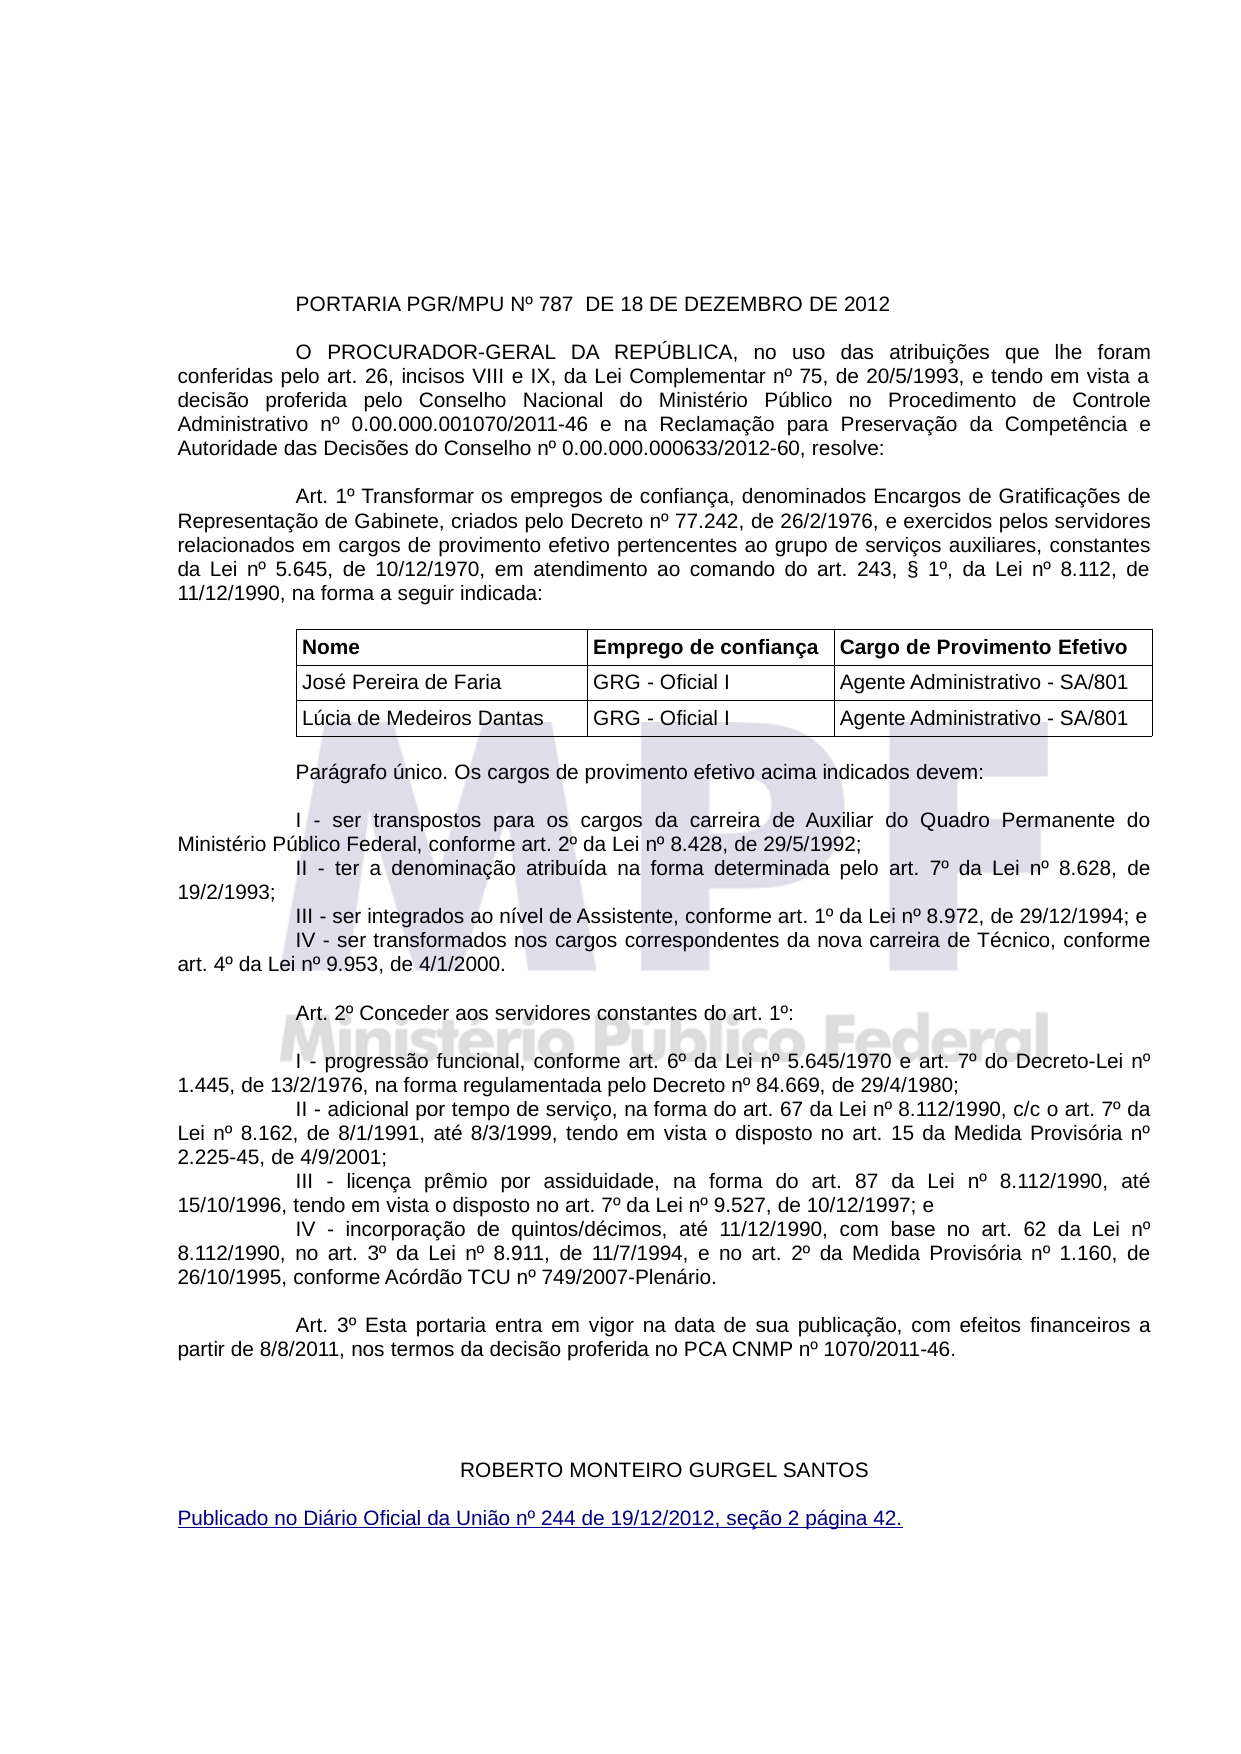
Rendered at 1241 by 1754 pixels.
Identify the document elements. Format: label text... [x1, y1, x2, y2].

table_cell José Pereira de Faria [297, 666, 587, 700]
picture [280, 1024, 1049, 1049]
table_cell Agente Administrativo - SA/801 [835, 666, 1152, 700]
text III - ser integrados ao nível de Assistente, conforme art. 1º da Lei nº 8.972, de 29/12/1994; e [177, 904, 1152, 928]
text Parágrafo único. Os cargos de provimento efetivo acima indicados devem: [177, 760, 1152, 784]
table_header Nome [297, 630, 587, 664]
table_header Emprego de confiança [588, 630, 834, 664]
text O PROCURADOR-GERAL DA REPÚBLICA, no uso das atribuições que lhe foram conferidas pelo art. 26, incisos VIII e IX, da Lei Complementar nº 75, de 20/5/1993, e tendo em vista a decisão proferida pelo Conselho Nacional do Ministério Público no Procedimento de Controle Administrativo nº 0.00.000.001070/2011-46 e na Reclamação para Preservação da Competência e Autoridade das Decisões do Conselho nº 0.00.000.000633/2012-60, resolve: [177, 340, 1152, 460]
text ROBERTO MONTEIRO GURGEL SANTOS [177, 1458, 1152, 1482]
picture [280, 722, 1049, 760]
picture [280, 976, 1049, 1001]
table_cell GRG - Oficial I [588, 701, 834, 736]
picture [280, 784, 1049, 808]
text II - adicional por tempo de serviço, na forma do art. 67 da Lei nº 8.112/1990, c/c o art. 7º da Lei nº 8.162, de 8/1/1991, até 8/3/1999, tendo em vista o disposto no art. 15 da Medida Provisória nº 2.225-45, de 4/9/2001; [177, 1097, 1152, 1169]
text Art. 1º Transformar os empregos de confiança, denominados Encargos de Gratificações de Representação de Gabinete, criados pelo Decreto nº 77.242, de 26/2/1976, e exercidos pelos servidores relacionados em cargos de provimento efetivo pertencentes ao grupo de serviços auxiliares, constantes da Lei nº 5.645, de 10/12/1970, em atendimento ao comando do art. 243, § 1º, da Lei nº 8.112, de 11/12/1990, na forma a seguir indicada: [177, 484, 1152, 605]
text Publicado no Diário Oficial da União nº 244 de 19/12/2012, seção 2 página 42. [177, 1506, 1152, 1530]
text I - progressão funcional, conforme art. 6º da Lei nº 5.645/1970 e art. 7º do Decreto-Lei nº 1.445, de 13/2/1976, na forma regulamentada pelo Decreto nº 84.669, de 29/4/1980; [177, 1049, 1152, 1097]
text Art. 2º Conceder aos servidores constantes do art. 1º: [177, 1001, 1152, 1024]
text Art. 3º Esta portaria entra em vigor na data de sua publicação, com efeitos financeiros a partir de 8/8/2011, nos termos da decisão proferida no PCA CNMP nº 1070/2011-46. [177, 1313, 1152, 1361]
text IV - incorporação de quintos/décimos, até 11/12/1990, com base no art. 62 da Lei nº 8.112/1990, no art. 3º da Lei nº 8.911, de 11/7/1994, e no art. 2º da Medida Provisória nº 1.160, de 26/10/1995, conforme Acórdão TCU nº 749/2007-Plenário. [177, 1217, 1152, 1289]
table_header Cargo de Provimento Efetivo [835, 630, 1152, 664]
table_cell GRG - Oficial I [588, 666, 834, 700]
table_cell Agente Administrativo - SA/801 [835, 701, 1152, 736]
text IV - ser transformados nos cargos correspondentes da nova carreira de Técnico, conforme art. 4º da Lei nº 9.953, de 4/1/2000. [177, 928, 1152, 976]
text PORTARIA PGR/MPU Nº 787 DE 18 DE DEZEMBRO DE 2012 [177, 292, 1152, 316]
text III - licença prêmio por assiduidade, na forma do art. 87 da Lei nº 8.112/1990, até 15/10/1996, tendo em vista o disposto no art. 7º da Lei nº 9.527, de 10/12/1997; e [177, 1169, 1152, 1217]
table_cell Lúcia de Medeiros Dantas [297, 701, 587, 736]
text II - ter a denominação atribuída na forma determinada pelo art. 7º da Lei nº 8.628, de 19/2/1993; [177, 856, 1152, 904]
text I - ser transpostos para os cargos da carreira de Auxiliar do Quadro Permanente do Ministério Público Federal, conforme art. 2º da Lei nº 8.428, de 29/5/1992; [177, 808, 1152, 856]
